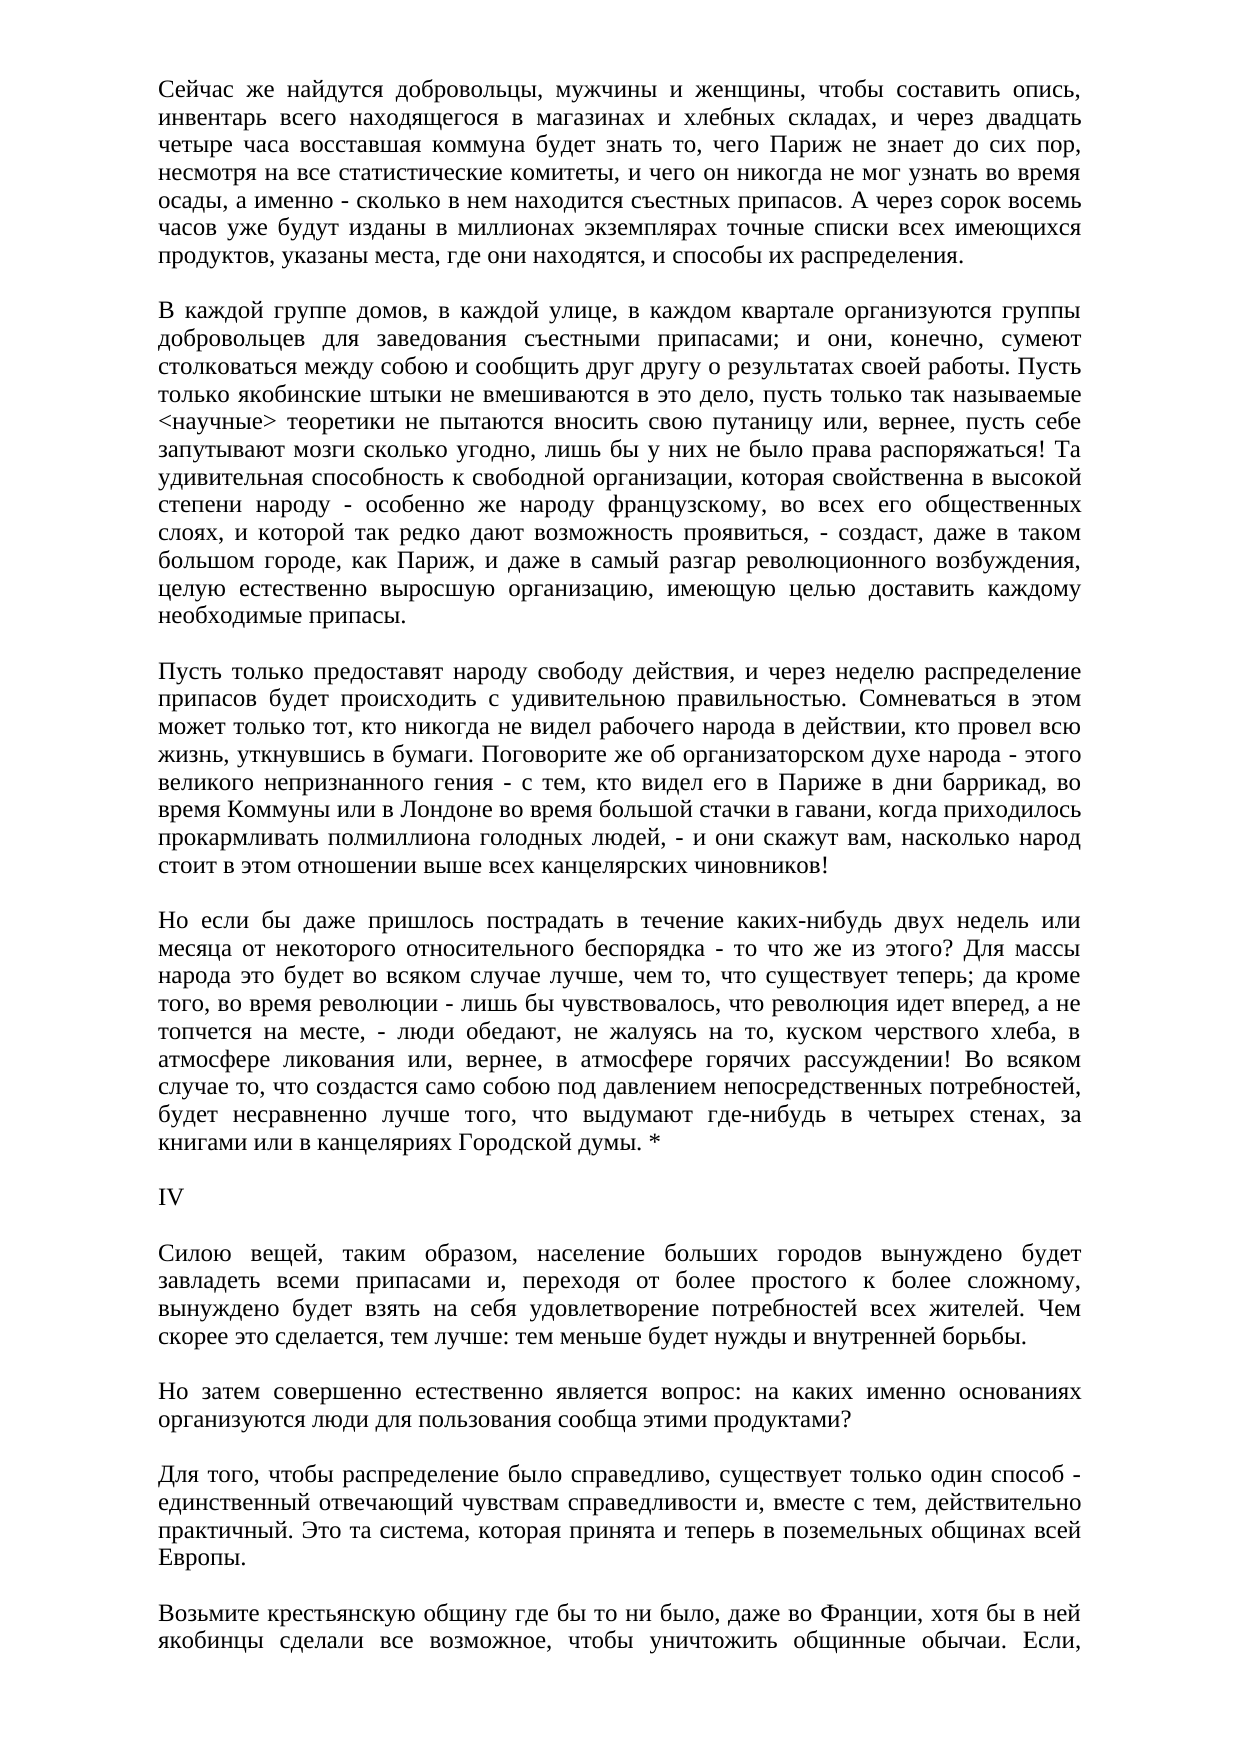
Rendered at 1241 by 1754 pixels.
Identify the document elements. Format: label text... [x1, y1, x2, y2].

text Сейчас же найдутся добровольцы, мужчины и женщины, чтобы составить опись, инвентарь всего находящегося в магазинах и хлебных складах, и через двадцать четыре часа восставшая коммуна будет знать то, чего Париж не знает до сих пор, несмотря на все статистические комитеты, и чего он никогда не мог узнать во время осады, а именно - сколько в нем находится съестных припасов. А через сорок восемь часов уже будут изданы в миллионах экземплярах точные списки всех имеющихся продуктов, указаны места, где они находятся, и способы их распределения. [158, 75, 1082, 269]
text Но затем совершенно естественно является вопрос: на каких именно основаниях организуются люди для пользования сообща этими продуктами? [158, 1377, 1082, 1433]
text Силою вещей, таким образом, население больших городов вынуждено будет завладеть всеми припасами и, переходя от более простого к более сложному, вынуждено будет взять на себя удовлетворение потребностей всех жителей. Чем скорее это сделается, тем лучше: тем меньше будет нужды и внутренней борьбы. [158, 1239, 1082, 1349]
text IV [158, 1183, 1082, 1211]
text Но если бы даже пришлось пострадать в течение каких-нибудь двух недель или месяца от некоторого относительного беспорядка - то что же из этого? Для массы народа это будет во всяком случае лучше, чем то, что существует теперь; да кроме того, во время революции - лишь бы чувствовалось, что революция идет вперед, а не топчется на месте, - люди обедают, не жалуясь на то, куском черствого хлеба, в атмосфере ликования или, вернее, в атмосфере горячих рассуждении! Во всяком случае то, что создастся само собою под давлением непосредственных потребностей, будет несравненно лучше того, что выдумают где-нибудь в четырех стенах, за книгами или в канцеляриях Городской думы. * [158, 906, 1082, 1156]
text В каждой группе домов, в каждой улице, в каждом квартале организуются группы добровольцев для заведования съестными припасами; и они, конечно, сумеют столковаться между собою и сообщить друг другу о результатах своей работы. Пусть только якобинские штыки не вмешиваются в это дело, пусть только так называемые <научные> теоретики не пытаются вносить свою путаницу или, вернее, пусть себе запутывают мозги сколько угодно, лишь бы у них не было права распоряжаться! Та удивительная способность к свободной организации, которая свойственна в высокой степени народу - особенно же народу французскому, во всех его общественных слоях, и которой так редко дают возможность проявиться, - создаст, даже в таком большом городе, как Париж, и даже в самый разгар революционного возбуждения, целую естественно выросшую организацию, имеющую целью доставить каждому необходимые припасы. [158, 297, 1082, 629]
text Пусть только предоставят народу свободу действия, и через неделю распределение припасов будет происходить с удивительною правильностью. Сомневаться в этом может только тот, кто никогда не видел рабочего народа в действии, кто провел всю жизнь, уткнувшись в бумаги. Поговорите же об организаторском духе народа - этого великого непризнанного гения - с тем, кто видел его в Париже в дни баррикад, во время Коммуны или в Лондоне во время большой стачки в гавани, когда приходилось прокармливать полмиллиона голодных людей, - и они скажут вам, насколько народ стоит в этом отношении выше всех канцелярских чиновников! [158, 657, 1082, 878]
text Возьмите крестьянскую общину где бы то ни было, даже во Франции, хотя бы в ней якобинцы сделали все возможное, чтобы уничтожить общинные обычаи. Если, [158, 1599, 1082, 1654]
text Для того, чтобы распределение было справедливо, существует только один способ - единственный отвечающий чувствам справедливости и, вместе с тем, действительно практичный. Это та система, которая принята и теперь в поземельных общинах всей Европы. [158, 1460, 1082, 1571]
